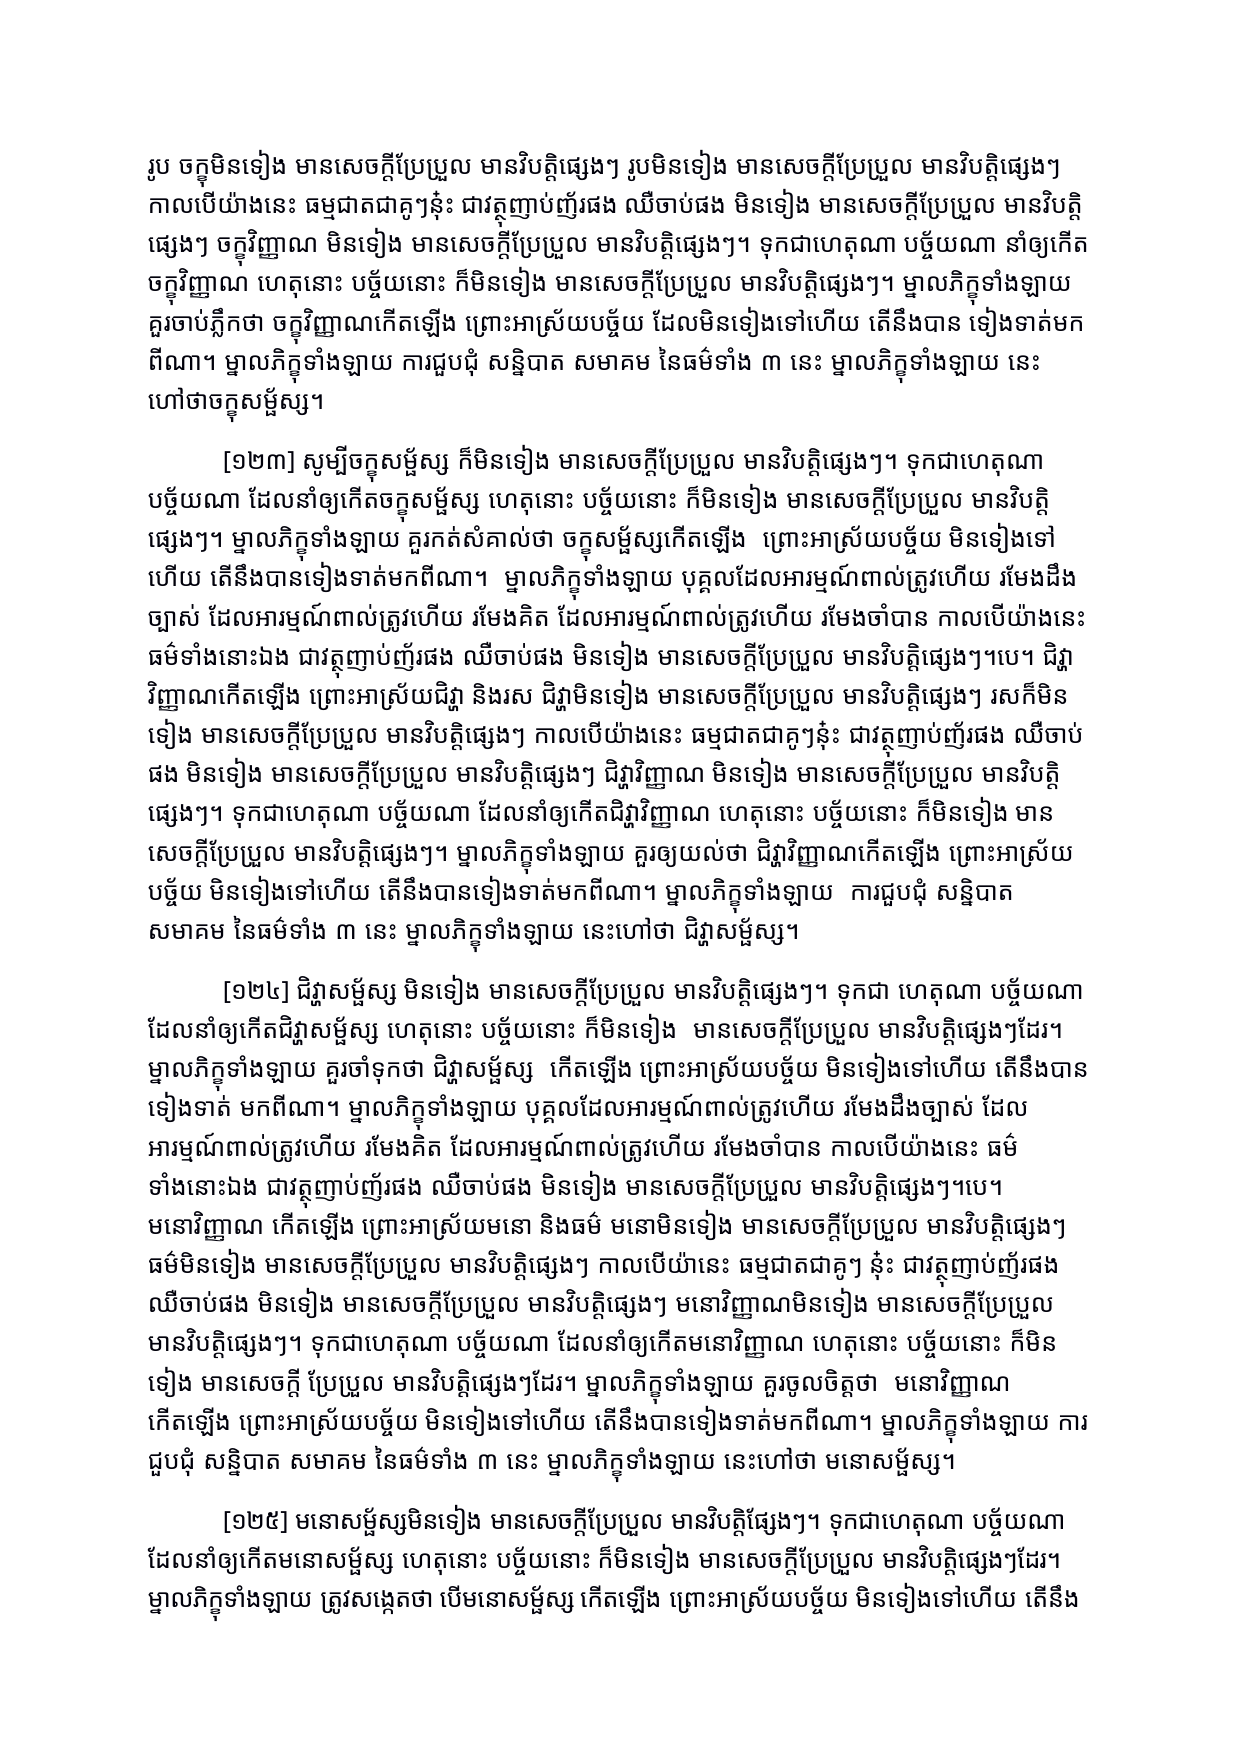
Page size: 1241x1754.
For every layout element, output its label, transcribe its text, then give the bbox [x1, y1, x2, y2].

text [១២៥] មនោសម្ផ័ស្សមិនទៀង មានសេចក្តីប្រែប្រួល មានវិបត្តិផ្សែងៗ។ ទុកជា​ហេតុណា បច្ច័យណា ដែលនាំឲ្យកើតមនោសម្ផ័ស្ស ហេតុនោះ បច្ច័យនោះ ក៏មិនទៀង មានសេចក្តីប្រែប្រួល មានវិបត្តិផ្សេងៗដែរ។ ម្នាលភិក្ខុទាំងឡាយ ត្រូវសង្កេតថា បើមនោសម្ផ័ស្ស កើតឡើង ព្រោះអាស្រ័យបច្ច័យ មិនទៀងទៅហើយ តើនឹងបានទៀង​ទាត់ មកពីណា។ ម្នាលភិក្ខុទាំងឡាយ បុគ្គលដែលអារម្មណ៍ពាល់ត្រូវហើយ រមែងដឹងច្បាស់ ដែលអារម្មណ៍ពាល់ត្រូវហើយ រមែងគិត ដែលអារម្មណ៍ពាល់ត្រូវហើយ រមែងចាំបាន កាលបើយ៉ាងនេះ ធម៌ទាំងនោះឯង ជាវត្ថុញាប់ញ័រផង ឈឺចាប់ផង មិនទៀង មានសេចក្តីប្រែប្រួល មានវិបត្តិផ្សេងៗដែរ។ ម្នាលភិក្ខុទាំងឡាយ មនោវិញ្ញាណ អាស្រ័យអារម្មណ៍ ជាគូៗ ទើបកើតបាន យ៉ាងនេះឯង។ ចប់សូត្រ ទី១០។ [148, 1503, 1093, 1615]
text [១២២] ម្នាលភិក្ខុទាំងឡាយ វិញ្ញាណអាស្រ័យអារម្មណ៍ជាគូៗ ទើបកើតបាន។ ម្នាលភិក្ខុទាំងឡាយ វិញ្ញាណអាស្រ័យអារម្មណ៍ជាគូៗ ទើបកើតបាន តើដូចម្តេចខ្លះ។ គឺ ចក្ខុវិញ្ញាណ កើតឡើង ព្រោះអាស្រ័យចក្ខុ និងរូប ចក្ខុមិនទៀង មានសេចក្តីប្រែប្រួល មានវិបត្តិផ្សេងៗ រូបមិនទៀង មានសេចក្តីប្រែប្រួល មានវិបត្តិផ្សេងៗ កាលបើយ៉ាងនេះ ធម្មជាតជាគូៗនុ៎ះ ជាវត្ថុញាប់ញ័រផង​ ឈឺចាប់ផង មិនទៀង មានសេចក្តីប្រែប្រួល មានវិបត្តិផ្សេងៗ ចក្ខុវិញ្ញាណ មិនទៀង មានសេចក្តីប្រែប្រួល មានវិបត្តិផ្សេង​ៗ។ ទុកជាហេតុណា បច្ច័យណា នាំឲ្យកើតចក្ខុវិញ្ញាណ ហេតុនោះ បច្ច័យនោះ ក៏មិនទៀង មានសេចក្តីប្រែប្រួល មានវិបត្តិផ្សេងៗ។ ម្នាលភិក្ខុទាំងឡាយ គួរចាប់ភ្លឹកថា ចក្ខុវិញ្ញាណ​កើតឡើង ព្រោះអាស្រ័យបច្ច័យ ដែលមិនទៀងទៅហើយ តើនឹងបាន ទៀងទាត់មក​ពីណា។ ម្នាលភិក្ខុទាំងឡាយ ការជួបជុំ សន្និបាត សមាគម នៃធម៌ទាំង ៣ នេះ ម្នាលភិក្ខុទាំងឡាយ នេះហៅថាចក្ខុសម្ផ័ស្ស។ [148, 148, 1093, 417]
text [១២៣] សូម្បីចក្ខុសម្ផ័ស្ស ក៏មិនទៀង មានសេចក្តីប្រែប្រួល មានវិបត្តិផ្សេងៗ។ ទុកជាហេតុណា បច្ច័យណា ដែលនាំឲ្យកើតចក្ខុសម្ផ័ស្ស ហេតុនោះ បច្ច័យនោះ ក៏មិនទៀង មានសេចក្តីប្រែប្រួល មានវិបត្តិផ្សេងៗ។ ម្នាលភិក្ខុទាំងឡាយ គួរ​កត់​សំគាល់​ថា ចក្ខុសម្ផ័ស្សកើតឡើង ព្រោះអាស្រ័យបច្ច័យ មិនទៀងទៅហើយ តើនឹងបាន​ទៀងទាត់​​​មក​ពីណា។ ម្នាលភិក្ខុទាំងឡាយ បុ​គ្គលដែលអារម្មណ៍ពាល់ត្រូវហើយ រមែងដឹងច្បាស់​ ដែលអារម្មណ៍ពាល់ត្រូវហើយ រមែងគិត ដែលអារម្មណ៍ពាល់ត្រូវហើយ រមែងចាំបាន កាលបើយ៉ាងនេះ ធម៌ទាំងនោះឯង ជាវត្ថុញាប់ញ័រផង ឈឺចាប់ផង មិនទៀង មានសេចក្តីប្រែប្រួល មានវិបត្តិផ្សេងៗ។បេ។ ជិវ្ហាវិញ្ញាណកើតឡើង ព្រោះអាស្រ័យជិវ្ហា និងរស ជិវ្ហាមិនទៀង មានសេចក្តីប្រែប្រួល មានវិបត្តិផ្សេងៗ រសក៏មិនទៀង មានសេចក្តីប្រែប្រួល មានវិបត្តិផ្សេងៗ កាលបើយ៉ាងនេះ ធម្មជាត​ជាគូៗនុ៎ះ ជាវត្ថុញាប់ញ័រផង ឈឺចាប់ផង មិនទៀង មានសេចក្តីប្រែប្រួល មានវិបត្តិ​ផ្សេងៗ ជិវ្ហាវិញ្ញាណ មិនទៀង មានសេចក្តីប្រែប្រួល មានវិបត្តិផ្សេងៗ។ ទុកជាហេតុណា បច្ច័យណា ដែលនាំឲ្យកើតជិវ្ហាវិញ្ញាណ ហេតុនោះ បច្ច័យនោះ ក៏មិនទៀង មានសេចក្តីប្រែប្រួល មានវិបត្តិផ្សេងៗ។ ម្នាលភិក្ខុទាំងឡាយ គួរឲ្យយល់ថា ជិវ្ហាវិញ្ញាណកើតឡើង ព្រោះអាស្រ័យបច្ច័យ មិនទៀងទៅហើយ តើនឹងបានទៀង​ទាត់​មកពីណា។ ម្នាលភិក្ខុទាំងឡាយ ការជួបជុំ សន្និបាត សមាគម នៃធម៌ទាំង ៣ នេះ ម្នាលភិក្ខុទាំងឡាយ នេះហៅថា ជិវ្ហាសម្ផ័ស្ស។ [148, 443, 1093, 947]
text [១២៤] ជិវ្ហាសម្ផ័ស្ស មិនទៀង មានសេចក្តីប្រែប្រួល មានវិបត្តិផ្សេងៗ។ ទុកជា ហេតុណា បច្ច័យណា ដែលនាំឲ្យកើតជិវ្ហាសម្ផ័ស្ស ហេតុនោះ បច្ច័យនោះ ក៏មិនទៀង មានសេចក្តីប្រែប្រួល មានវិបត្តិផ្សេងៗដែរ។ ម្នាលភិក្ខុទាំងឡាយ គួរចាំទុកថា ជិវ្ហាសម្ផ័ស្ស កើតឡើង ព្រោះអាស្រ័យបច្ច័យ មិនទៀងទៅហើយ តើនឹងបានទៀងទាត់ មកពីណា។ ម្នាលភិក្ខុទាំងឡាយ បុគ្គលដែលអារម្មណ៍ពាល់ត្រូវហើយ រមែងដឹងច្បាស់ ដែល​អារម្មណ៍​ពាល់ត្រូវហើយ រមែងគិត ដែលអារម្មណ៍ពាល់ត្រូវហើយ រមែងចាំបាន កាលបើយ៉ាងនេះ ធម៌ទាំងនោះឯង ជាវត្ថុញាប់ញ័រផង ឈឺចាប់ផង មិនទៀង មានសេចក្តីប្រែប្រួល មានវិបត្តិផ្សេងៗ។បេ។ មនោវិញ្ញាណ កើតឡើង ព្រោះអាស្រ័យមនោ និងធម៌ មនោមិនទៀង មានសេចក្តីប្រែប្រួល មានវិបត្តិផ្សេងៗ ធម៌មិនទៀង មានសេចក្តីប្រែប្រួល មានវិបត្តិផ្សេងៗ កាលបើយ៉ានេះ ធម្មជាតជាគូៗ នុ៎ះ ជាវត្ថុញាប់ញ័រផង ឈឺចាប់ផង មិនទៀង មានសេចក្តីប្រែប្រួល មានវិបត្តិផ្សេងៗ មនោវិញ្ញាណមិនទៀង មានសេចក្តីប្រែប្រួល មានវិបត្តិផ្សេងៗ។ ទុកជាហេតុណា បច្ច័យណា ដែលនាំឲ្យកើតមនោវិញ្ញាណ ហេតុនោះ បច្ច័យនោះ ក៏មិនទៀង មានសេចក្តី ប្រែប្រួល មានវិបត្តិផ្សេងៗដែរ។ ម្នាលភិក្ខុទាំងឡាយ គួរចូលចិត្តថា មនោវិញ្ញាណ កើតឡើង ព្រោះអាស្រ័យបច្ច័យ មិនទៀងទៅហើយ តើនឹងបានទៀងទាត់មកពីណា។ ម្នាលភិក្ខុទាំងឡាយ កា​​​រជួបជុំ សន្និបាត សមាគម នៃធម៌ទាំង ៣ នេះ ម្នាលភិក្ខុ​ទាំងឡាយ នេះហៅថា មនោសម្ផ័ស្ស។ [148, 973, 1093, 1477]
